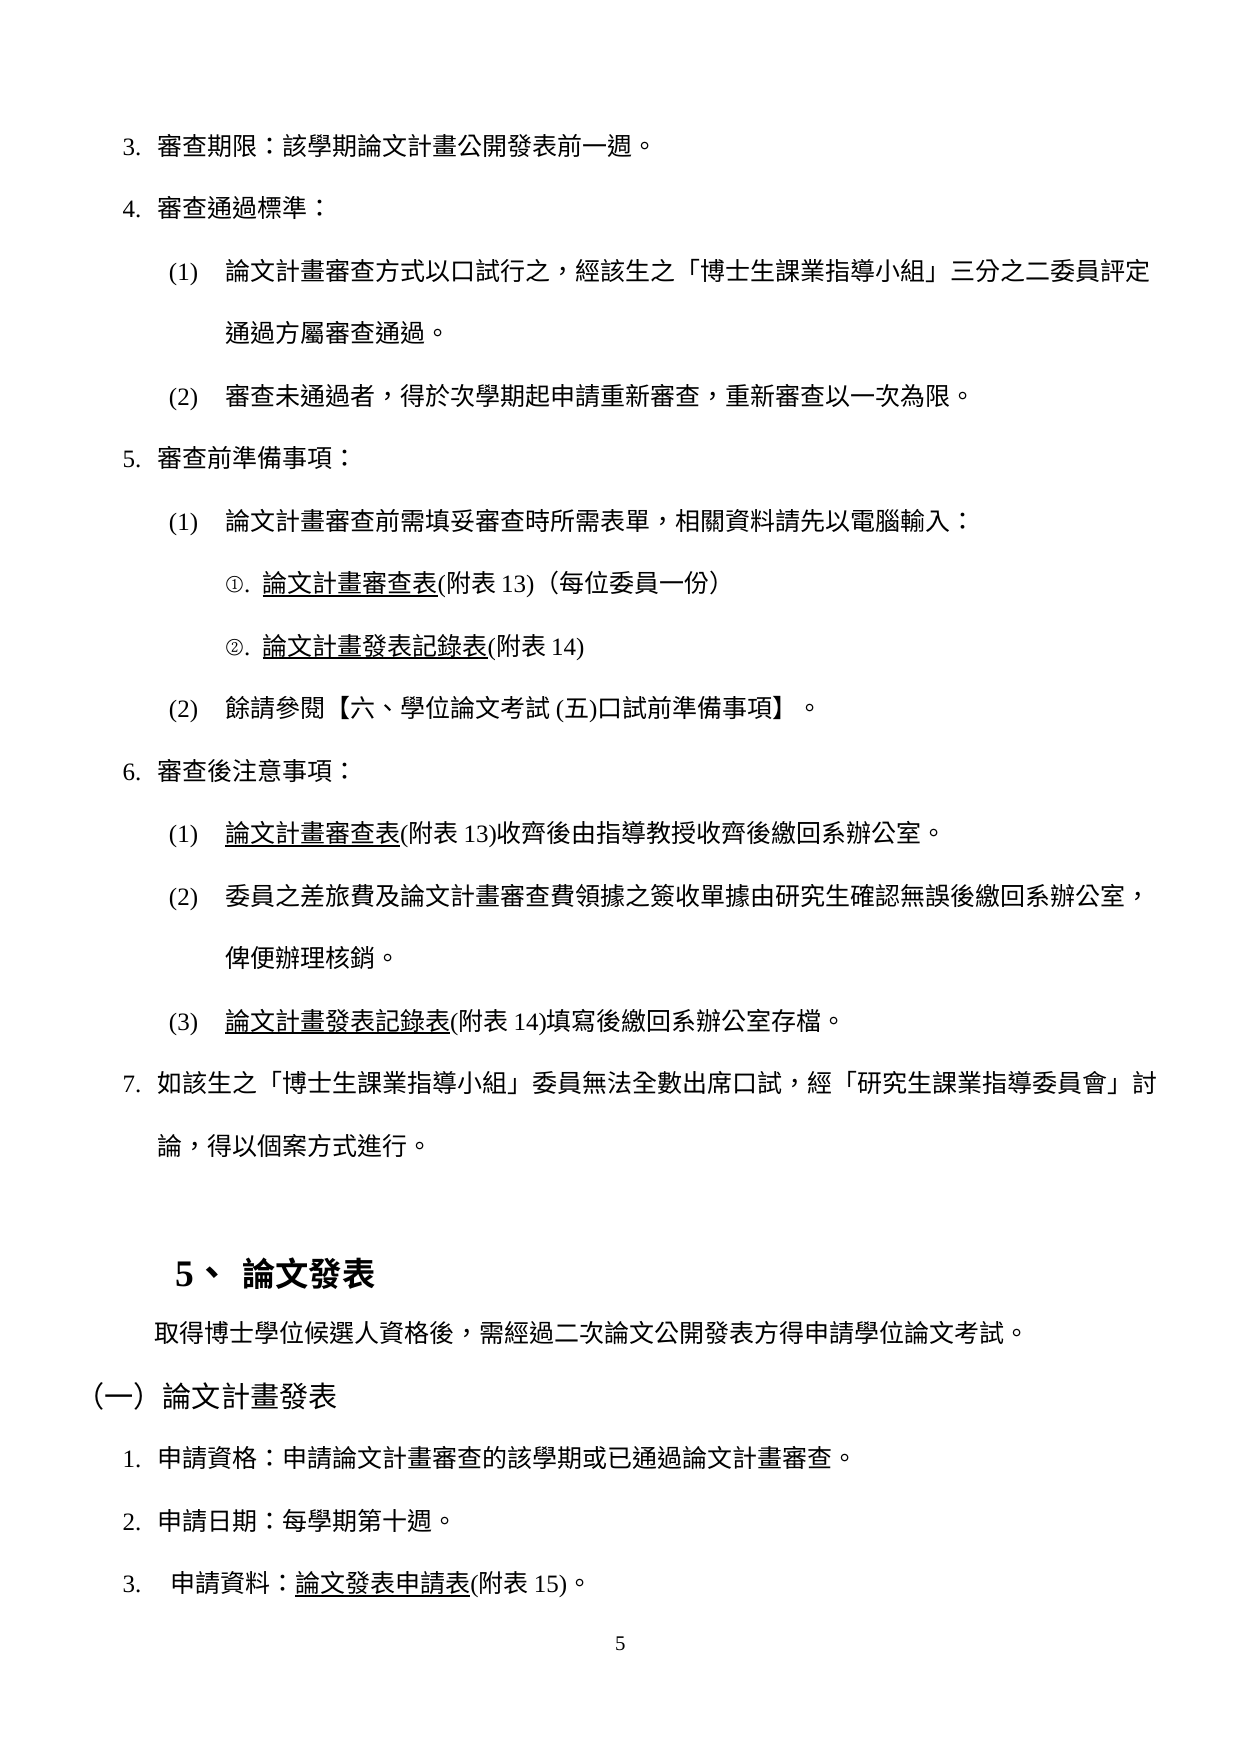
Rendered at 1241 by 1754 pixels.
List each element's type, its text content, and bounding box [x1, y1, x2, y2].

list 論文計畫審查表(附表13)收齊後由指導教授收齊後繳回系辦公室。 [169, 790, 1165, 853]
list 審查後注意事項： [122, 728, 1165, 790]
list 審查未通過者，得於次學期起申請重新審查，重新審查以一次為限。 [169, 353, 1165, 415]
list 論文計畫審查方式以口試行之，經該生之「博士生課業指導小組」三分之二委員評定通過方屬審查通過。 [169, 228, 1165, 353]
list 如該生之「博士生課業指導小組」委員無法全數出席口試，經「研究生課業指導委員會」討論，得以個案方式進行。 [122, 1040, 1165, 1165]
list 申請日期：每學期第十週。 [122, 1478, 1165, 1540]
list 申請資格：申請論文計畫審查的該學期或已通過論文計畫審查。 [122, 1415, 1165, 1478]
list 論文計畫審查表(附表13)（每位委員一份） [225, 540, 1165, 603]
subtitle 論文發表 [175, 1228, 1165, 1290]
list 論文計畫發表記錄表(附表14)填寫後繳回系辦公室存檔。 [169, 978, 1165, 1040]
list 論文計畫發表記錄表(附表14) [225, 603, 1165, 665]
list 申請資料：論文發表申請表(附表15)。 [122, 1540, 1165, 1603]
list 審查前準備事項： [122, 415, 1165, 478]
list 論文計畫審查前需填妥審查時所需表單，相關資料請先以電腦輸入： [169, 478, 1165, 540]
text 取得博士學位候選人資格後，需經過二次論文公開發表方得申請學位論文考試。 [104, 1290, 1165, 1353]
list 餘請參閱【六、學位論文考試 (五)口試前準備事項】。 [169, 665, 1165, 728]
list 審查期限：該學期論文計畫公開發表前一週。 [122, 103, 1165, 165]
list 審查通過標準： [122, 165, 1165, 228]
list 委員之差旅費及論文計畫審查費領據之簽收單據由研究生確認無誤後繳回系辦公室，俾便辦理核銷。 [169, 853, 1165, 978]
subtitle （一）論文計畫發表 [75, 1353, 1165, 1415]
